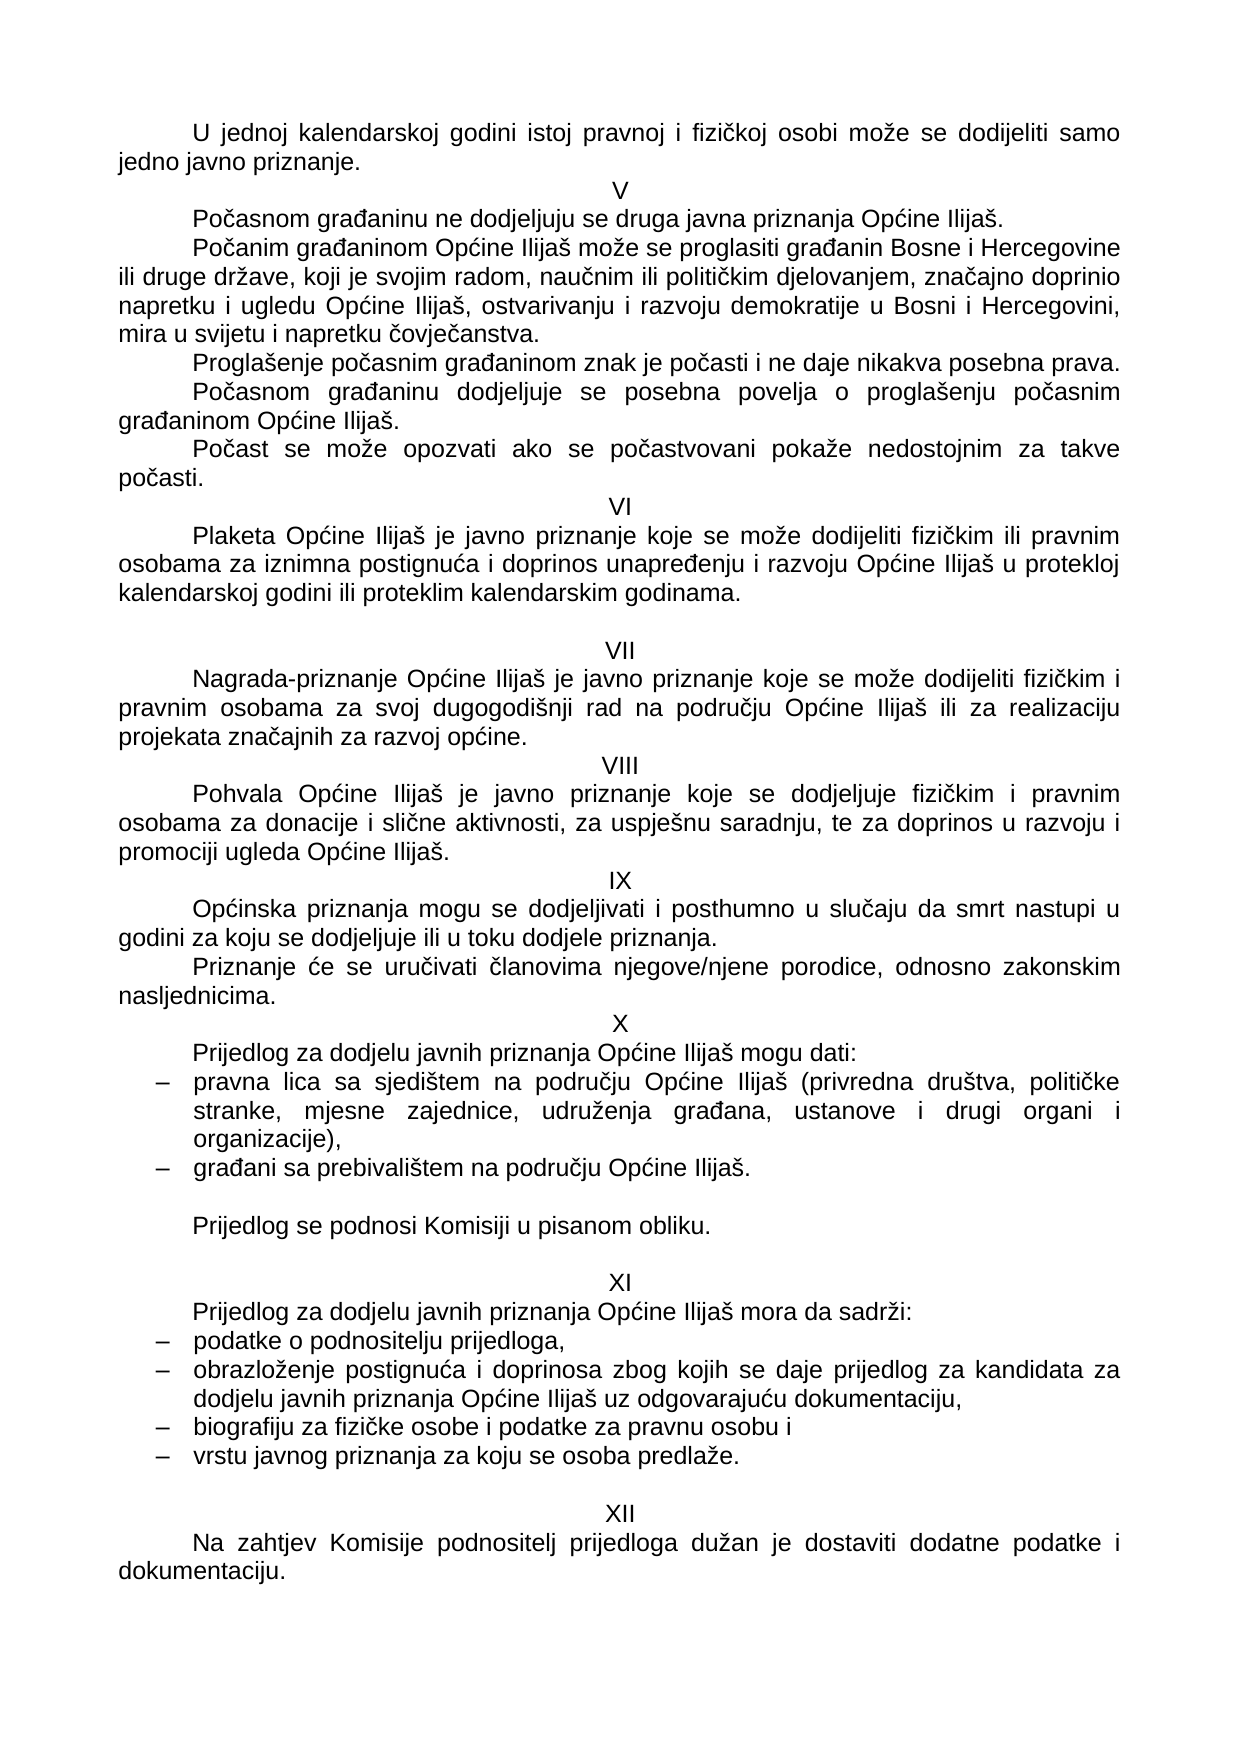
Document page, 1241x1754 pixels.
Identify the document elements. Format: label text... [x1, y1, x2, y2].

text VII [118, 636, 1122, 664]
text Priznanje će se uručivati članovima njegove/njene porodice, odnosno zakonskim nasljednicima. [118, 952, 1122, 1009]
list obrazloženje postignuća i doprinosa zbog kojih se daje prijedlog za kandidata za dodjelu javnih priznanja Općine Ilijaš uz odgovarajuću dokumentaciju, [156, 1355, 1122, 1412]
list građani sa prebivalištem na području Općine Ilijaš. [156, 1153, 1122, 1182]
text U jednoj kalendarskoj godini istoj pravnoj i fizičkoj osobi može se dodijeliti samo jedno javno priznanje. [118, 118, 1122, 176]
text Počasnom građaninu ne dodjeljuju se druga javna priznanja Općine Ilijaš. [118, 204, 1122, 233]
text Općinska priznanja mogu se dodjeljivati i posthumno u slučaju da smrt nastupi u godini za koju se dodjeljuje ili u toku dodjele priznanja. [118, 894, 1122, 952]
text IX [118, 866, 1122, 894]
list biografiju za fizičke osobe i podatke za pravnu osobu i [156, 1412, 1122, 1441]
text Prijedlog se podnosi Komisiji u pisanom obliku. [118, 1211, 1122, 1239]
list vrstu javnog priznanja za koju se osoba predlaže. [156, 1441, 1122, 1470]
text Prijedlog za dodjelu javnih priznanja Općine Ilijaš mora da sadrži: [118, 1297, 1122, 1326]
text Pohvala Općine Ilijaš je javno priznanje koje se dodjeljuje fizičkim i pravnim osobama za donacije i slične aktivnosti, za uspješnu saradnju, te za doprinos u razvoju i promociji ugleda Općine Ilijaš. [118, 779, 1122, 866]
list podatke o podnositelju prijedloga, [156, 1326, 1122, 1355]
list pravna lica sa sjedištem na području Općine Ilijaš (privredna društva, političke stranke, mjesne zajednice, udruženja građana, ustanove i drugi organi i organizacije), [156, 1067, 1122, 1153]
text Nagrada-priznanje Općine Ilijaš je javno priznanje koje se može dodijeliti fizičkim i pravnim osobama za svoj dugogodišnji rad na području Općine Ilijaš ili za realizaciju projekata značajnih za razvoj općine. [118, 664, 1122, 751]
text VIII [118, 751, 1122, 779]
text V [118, 176, 1122, 204]
text Na zahtjev Komisije podnositelj prijedloga dužan je dostaviti dodatne podatke i dokumentaciju. [118, 1527, 1122, 1585]
text VI [118, 492, 1122, 521]
text Počanim građaninom Općine Ilijaš može se proglasiti građanin Bosne i Hercegovine ili druge države, koji je svojim radom, naučnim ili političkim djelovanjem, značajno doprinio napretku i ugledu Općine Ilijaš, ostvarivanju i razvoju demokratije u Bosni i Hercegovini, mira u svijetu i napretku čovječanstva. [118, 233, 1122, 348]
text Prijedlog za dodjelu javnih priznanja Općine Ilijaš mogu dati: [118, 1038, 1122, 1067]
text Proglašenje počasnim građaninom znak je počasti i ne daje nikakva posebna prava. [118, 348, 1122, 377]
text X [118, 1009, 1122, 1038]
text XI [118, 1268, 1122, 1297]
text Plaketa Općine Ilijaš je javno priznanje koje se može dodijeliti fizičkim ili pravnim osobama za iznimna postignuća i doprinos unapređenju i razvoju Općine Ilijaš u protekloj kalendarskoj godini ili proteklim kalendarskim godinama. [118, 521, 1122, 607]
text XII [118, 1499, 1122, 1527]
text Počasnom građaninu dodjeljuje se posebna povelja o proglašenju počasnim građaninom Općine Ilijaš. [118, 377, 1122, 434]
text Počast se može opozvati ako se počastvovani pokaže nedostojnim za takve počasti. [118, 434, 1122, 492]
